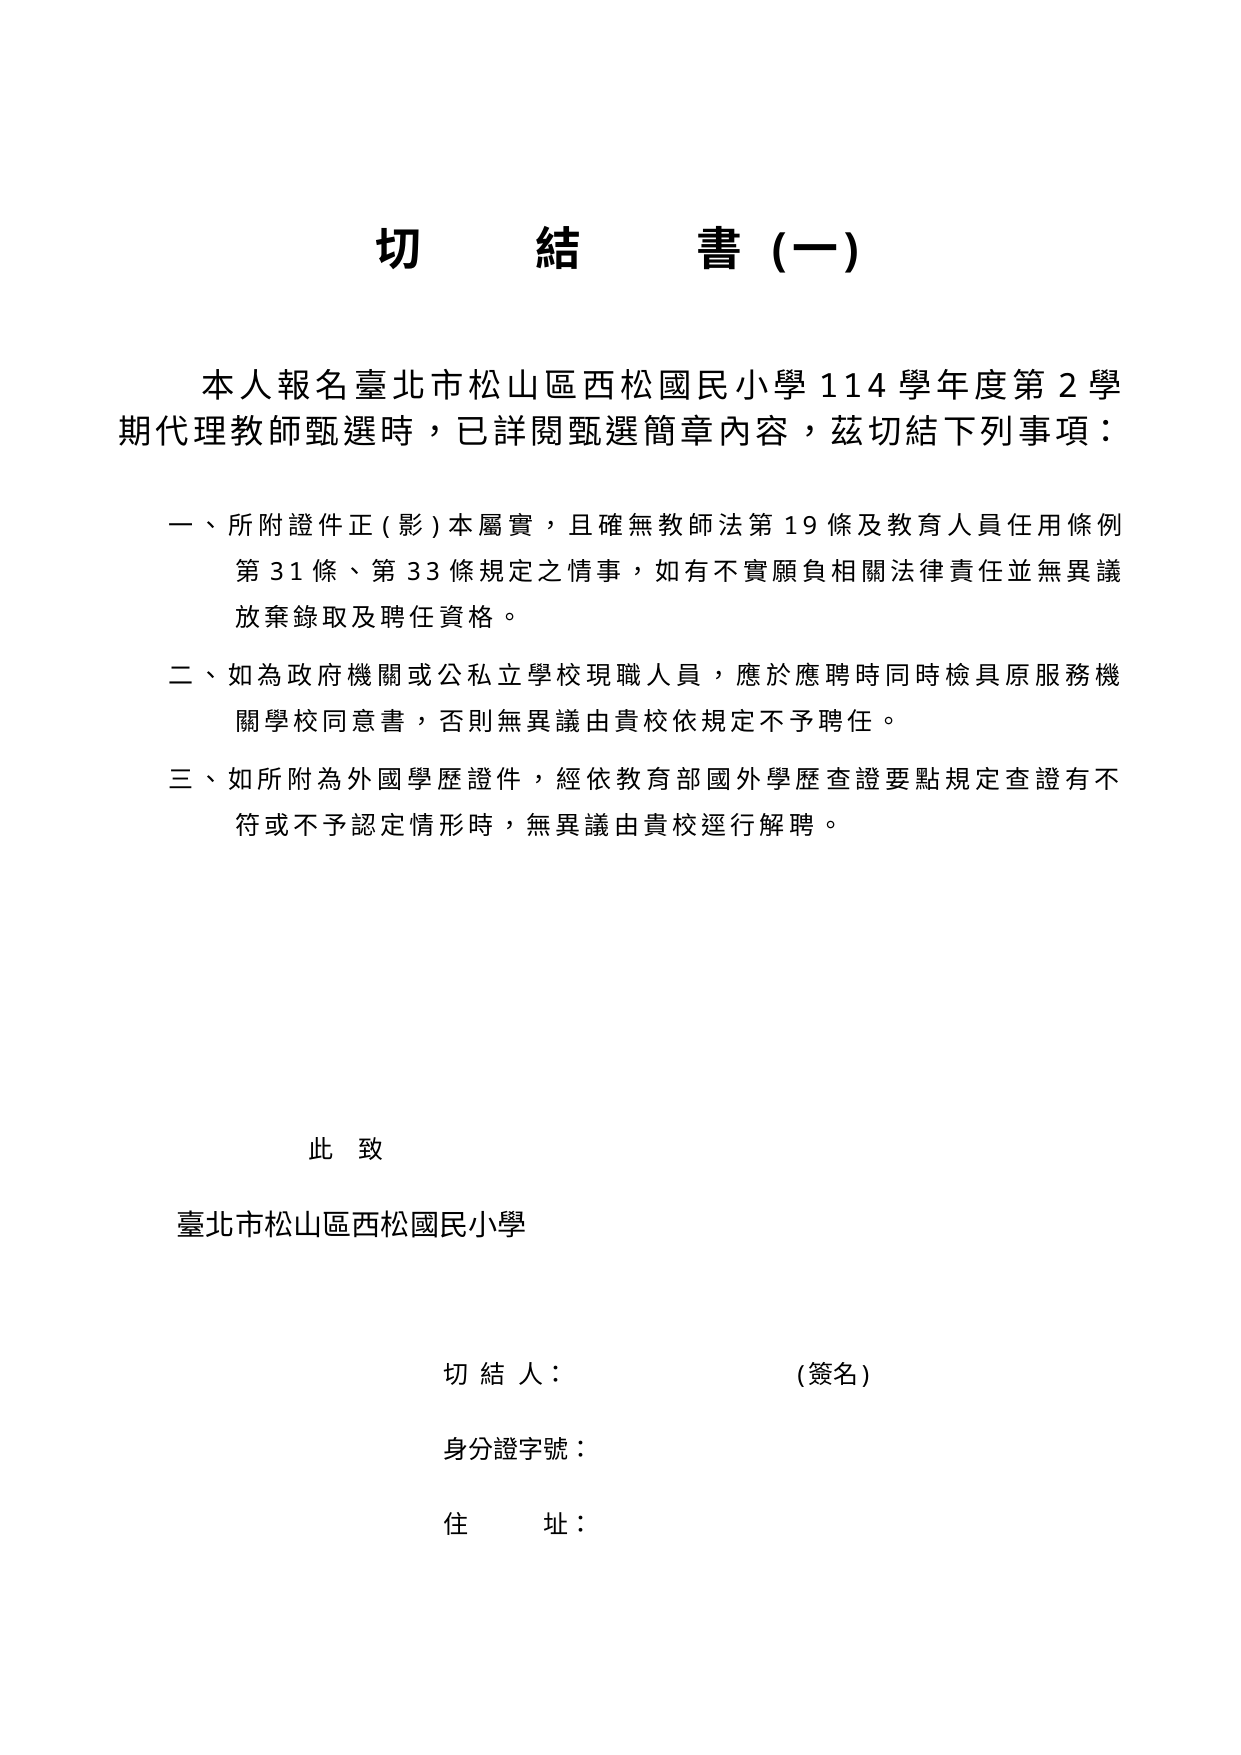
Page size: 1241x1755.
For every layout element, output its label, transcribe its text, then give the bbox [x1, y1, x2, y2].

text 此 致 [118, 1106, 1122, 1169]
text 臺北市松山區西松國民小學 [118, 1181, 1122, 1244]
text 二、如為政府機關或公私立學校現職人員，應於應聘時同時檢具原服務機關學校同意書，否則無異議由貴校依規定不予聘任。 [168, 648, 1122, 740]
text 切 結 人： (簽名) [443, 1331, 1122, 1394]
text 身分證字號： [443, 1406, 1122, 1469]
text 三、如所附為外國學歷證件，經依教育部國外學歷查證要點規定查證有不符或不予認定情形時，無異議由貴校逕行解聘。 [168, 752, 1122, 844]
text 本人報名臺北市松山區西松國民小學114學年度第2學期代理教師甄選時，已詳閱甄選簡章內容，茲切結下列事項： [118, 361, 1122, 452]
text 一、所附證件正(影)本屬實，且確無教師法第19條及教育人員任用條例第31條、第33條規定之情事，如有不實願負相關法律責任並無異議放棄錄取及聘任資格。 [168, 498, 1122, 636]
text 住 址： [443, 1481, 1122, 1544]
text 切 結 書 (一) [118, 173, 1122, 298]
